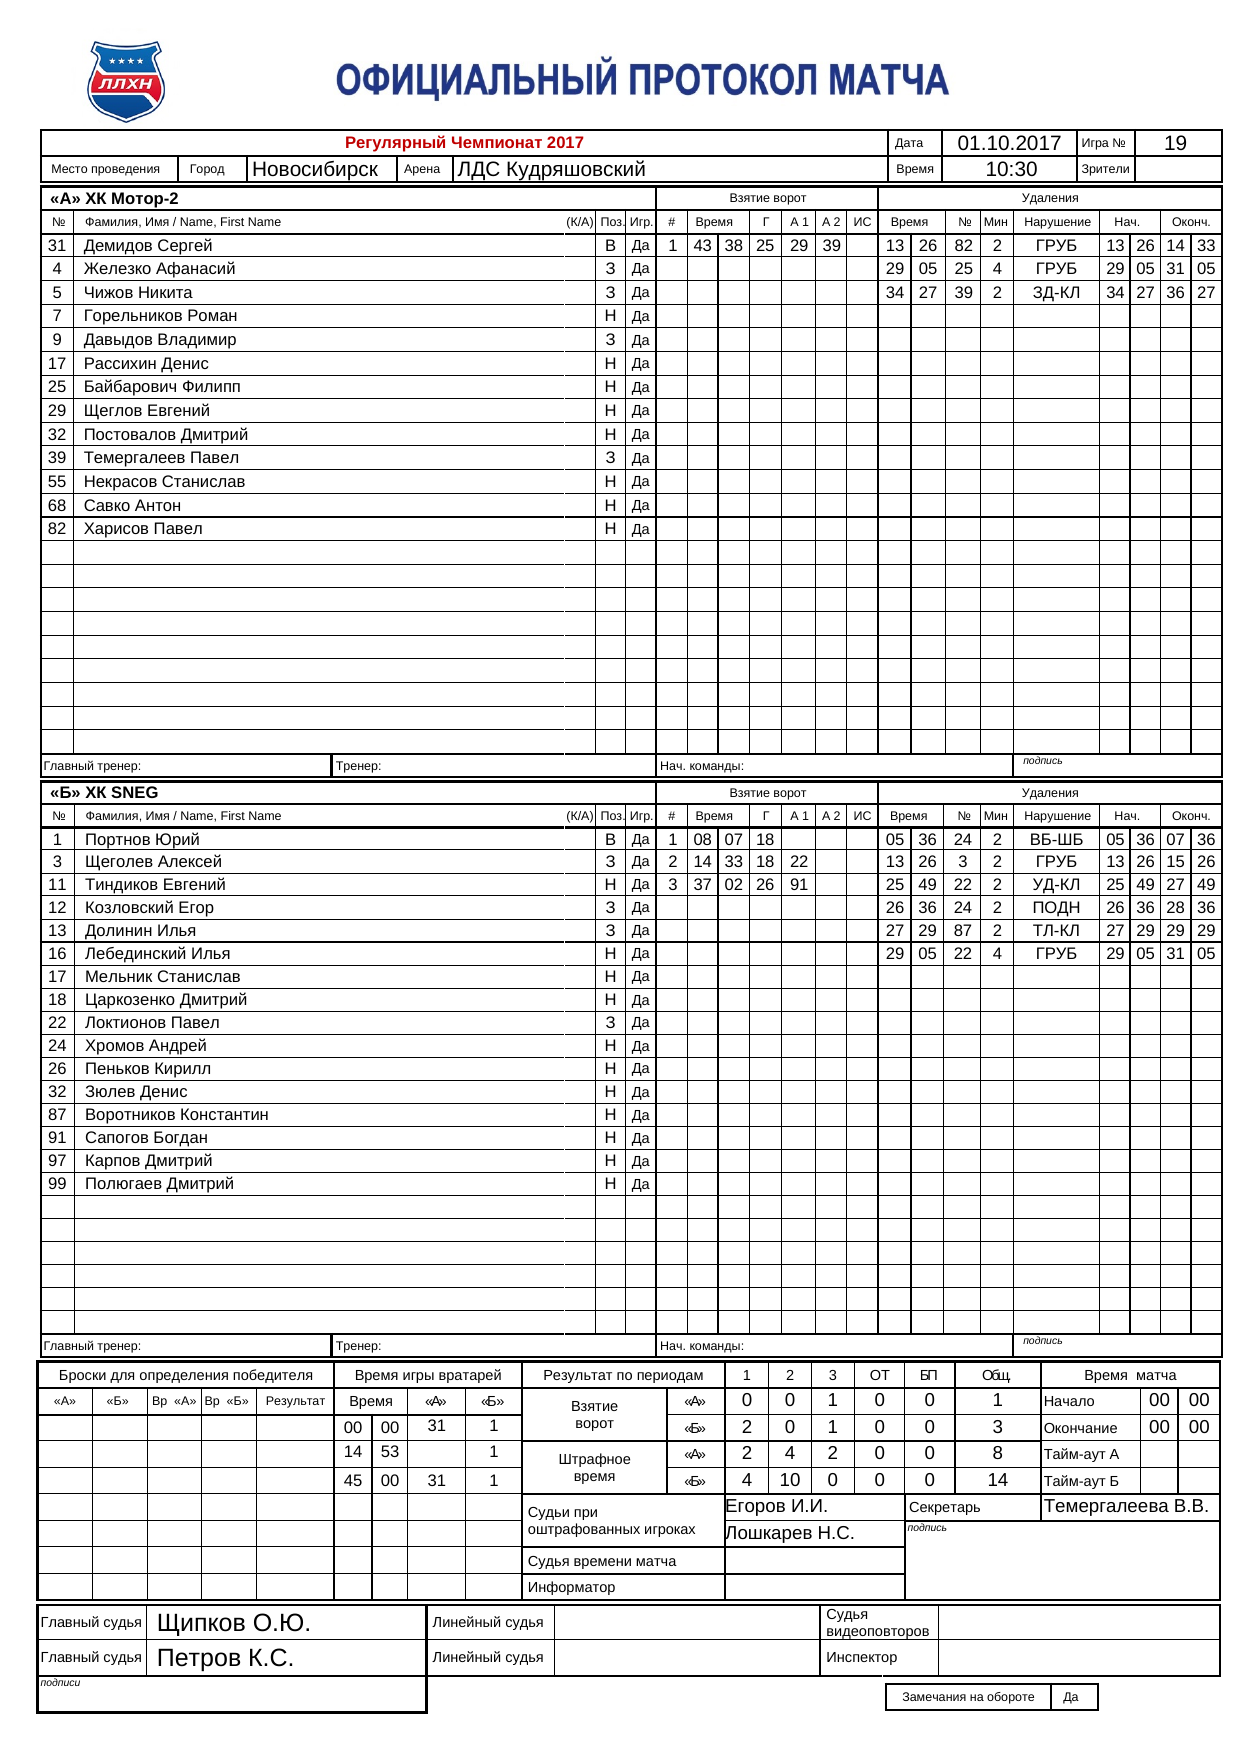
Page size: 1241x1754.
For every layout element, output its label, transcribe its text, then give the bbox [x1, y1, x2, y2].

table_cell [148, 1441, 201, 1467]
table_cell [657, 494, 687, 516]
table_cell 14 [956, 1468, 1040, 1493]
table_cell [912, 1150, 943, 1172]
table_cell [657, 399, 687, 422]
table_cell [719, 376, 749, 398]
table_cell 0 [855, 1415, 904, 1440]
table_cell [782, 1035, 815, 1057]
table_cell 32 [42, 423, 73, 445]
table_cell Главный судья [39, 1640, 146, 1675]
table_cell 18 [42, 989, 74, 1011]
table_cell [42, 636, 73, 658]
table_cell [1100, 1311, 1129, 1333]
table_cell 15 [1161, 850, 1190, 872]
table_cell [39, 1416, 92, 1440]
table_cell [373, 1521, 407, 1546]
table_cell [847, 423, 877, 445]
table_cell [1161, 1173, 1190, 1195]
table_cell [1014, 446, 1099, 469]
table_cell [1131, 612, 1160, 634]
table_cell [1192, 1035, 1221, 1057]
table_cell 05 [1192, 943, 1221, 964]
picture [5, 28, 1179, 129]
table_cell Поз. [596, 211, 625, 233]
table_cell [912, 1242, 943, 1264]
table_cell [750, 565, 781, 587]
table_cell [782, 494, 815, 516]
table_cell [847, 1012, 877, 1033]
table_cell [816, 1012, 846, 1033]
table_cell [657, 1150, 687, 1172]
table_cell Байбарович Филипп [74, 376, 564, 398]
table_cell Город [179, 157, 246, 181]
table_cell [74, 588, 564, 611]
table_cell [657, 612, 687, 634]
table_cell УД-КЛ [1014, 874, 1099, 895]
table_cell [1131, 1150, 1160, 1172]
table_header 3 [812, 1363, 854, 1387]
table_cell [879, 659, 910, 682]
table_cell 13 [1100, 235, 1129, 256]
table_cell [565, 1196, 595, 1218]
table_header Взятие ворот [657, 188, 877, 209]
table_header Броски для определения победителя [39, 1363, 333, 1387]
table_cell 2 [812, 1442, 854, 1467]
table_cell Н [596, 1081, 625, 1103]
table_cell [912, 1196, 943, 1218]
table_cell [719, 1104, 749, 1126]
table_cell [596, 1288, 625, 1310]
table_cell [912, 730, 945, 753]
table_cell [565, 612, 595, 634]
table_cell 0 [726, 1389, 768, 1413]
table_cell Да [626, 352, 655, 374]
table_cell 08 [688, 829, 717, 849]
table_cell 34 [879, 281, 910, 303]
table_header Да [1052, 1685, 1097, 1709]
table_cell [565, 399, 595, 422]
table_cell [782, 943, 815, 964]
table_cell [1161, 612, 1190, 634]
table_cell Н [596, 1104, 625, 1126]
table_cell [148, 1521, 201, 1546]
table_cell Мин [981, 211, 1013, 233]
table_cell 99 [42, 1173, 74, 1195]
table_cell [74, 707, 564, 729]
table_cell [879, 1219, 910, 1241]
table_header Дата [889, 131, 941, 155]
table_cell [596, 1219, 625, 1241]
table_cell [981, 1311, 1013, 1333]
table_cell [75, 1219, 564, 1241]
table_cell [74, 612, 564, 634]
table_cell 1 [812, 1415, 854, 1440]
table_cell [750, 305, 781, 327]
table_cell [74, 565, 564, 587]
table_cell Г [750, 805, 781, 826]
table_cell 1 [466, 1468, 521, 1493]
table_cell 0 [905, 1415, 954, 1440]
table_cell Н [596, 518, 625, 540]
table_cell [750, 920, 781, 941]
table_cell [257, 1416, 333, 1440]
table_cell Судьи при оштрафованных игроках [523, 1495, 724, 1546]
table_cell [1100, 1081, 1129, 1103]
table_cell [946, 730, 980, 753]
table_cell [1014, 588, 1099, 611]
table_cell 18 [750, 829, 781, 849]
table_cell [750, 1173, 781, 1195]
table_cell [912, 683, 945, 706]
table_cell [944, 966, 980, 987]
table_cell [750, 1150, 781, 1172]
table_cell [626, 1311, 655, 1333]
table_cell 26 [912, 850, 943, 872]
table_cell «Б» [93, 1389, 147, 1413]
table_cell 31 [408, 1468, 465, 1493]
table_cell [944, 1219, 980, 1241]
table_cell Лошкарев Н.С. [726, 1521, 904, 1546]
table_cell [657, 1012, 687, 1033]
table_cell [981, 1012, 1013, 1033]
table_cell 29 [1100, 943, 1129, 964]
table_cell [883, 1677, 1220, 1681]
table_cell Судья видеоповторов [821, 1606, 938, 1639]
table_cell [750, 943, 781, 964]
table_cell подписи [39, 1677, 425, 1711]
table_cell 2 [726, 1415, 768, 1440]
table_cell Н [596, 1127, 625, 1149]
table_cell [688, 423, 717, 445]
table_header Удаления [879, 783, 1221, 803]
table_cell Щипков О.Ю. [147, 1606, 425, 1639]
table_cell [565, 920, 595, 941]
table_cell 31 [1161, 257, 1190, 280]
table_cell [847, 1127, 877, 1149]
table_cell [981, 636, 1013, 658]
table_cell [816, 943, 846, 964]
table_cell № [946, 211, 980, 233]
table_cell 0 [769, 1389, 811, 1413]
table_cell [1014, 305, 1099, 327]
table_cell [944, 1058, 980, 1079]
table_cell [719, 399, 749, 422]
table_cell [946, 470, 980, 493]
table_cell [816, 1058, 846, 1079]
table_cell Мин [981, 805, 1013, 826]
table_cell [912, 352, 945, 374]
table_cell Тайм-аут Б [1042, 1468, 1140, 1493]
table_cell [466, 1494, 521, 1520]
table_cell [782, 829, 815, 849]
table_cell [657, 1173, 687, 1195]
table_cell [202, 1574, 256, 1599]
table_cell [750, 257, 781, 280]
table_cell [912, 399, 945, 422]
table_cell [1131, 966, 1160, 987]
table_cell Щеглов Евгений [74, 399, 564, 422]
table_cell [1131, 399, 1160, 422]
table_cell [750, 612, 781, 634]
table_cell [912, 966, 943, 987]
table_cell [1100, 636, 1129, 658]
table_cell [626, 683, 655, 706]
table_cell 27 [1192, 281, 1221, 303]
table_cell [1161, 399, 1190, 422]
table_cell [719, 1058, 749, 1079]
table_cell 13 [42, 920, 74, 941]
table_cell 1 [466, 1416, 521, 1440]
table_cell 29 [879, 943, 910, 964]
table_cell 29 [42, 399, 73, 422]
table_cell [626, 1288, 655, 1310]
table_cell [565, 1012, 595, 1033]
table_cell ГРУБ [1014, 850, 1099, 872]
table_cell 29 [1161, 920, 1190, 941]
table_cell [782, 707, 815, 729]
table_cell [1100, 683, 1129, 706]
table_cell [946, 376, 980, 398]
table_cell [1131, 423, 1160, 445]
table_cell [782, 257, 815, 280]
table_cell Арена [398, 157, 452, 181]
table_cell [1192, 707, 1221, 729]
table_cell 36 [1131, 896, 1160, 918]
table_cell Результат [257, 1389, 333, 1413]
table_cell [688, 683, 717, 706]
table_cell Долинин Илья [75, 920, 564, 941]
table_cell [750, 1035, 781, 1057]
table_cell [750, 423, 781, 445]
table_cell Да [626, 850, 655, 872]
table_cell [93, 1521, 147, 1546]
table_cell [782, 920, 815, 941]
table_cell [981, 1288, 1013, 1310]
table_cell ГРУБ [1014, 235, 1099, 256]
table_cell [1131, 636, 1160, 658]
table_cell [816, 257, 846, 280]
table_cell [816, 829, 846, 849]
table_cell [912, 541, 945, 564]
table_cell [1192, 966, 1221, 987]
table_cell Место проведения [42, 157, 177, 181]
table_cell 3 [956, 1415, 1040, 1440]
table_cell [944, 989, 980, 1011]
table_cell 0 [905, 1468, 954, 1493]
table_cell [408, 1547, 465, 1573]
table_cell [657, 943, 687, 964]
table_cell [782, 446, 815, 469]
table_cell [981, 1173, 1013, 1195]
table_cell [657, 376, 687, 398]
table_cell Полюгаев Дмитрий [75, 1173, 564, 1195]
table_cell [75, 1242, 564, 1264]
table_cell Рассихин Денис [74, 352, 564, 374]
table_cell 00 [373, 1416, 407, 1440]
table_cell [1100, 518, 1129, 540]
table_cell [565, 730, 595, 753]
table_cell 1 [466, 1441, 521, 1467]
table_cell [847, 1035, 877, 1057]
table_cell [93, 1468, 147, 1493]
table_cell [1161, 1219, 1190, 1241]
table_cell [816, 683, 846, 706]
table_cell [1192, 1058, 1221, 1079]
table_cell [42, 1242, 74, 1264]
table_cell [1100, 1288, 1129, 1310]
table_cell [782, 328, 815, 351]
table_cell [596, 541, 625, 564]
table_cell [847, 235, 877, 256]
table_cell [944, 1173, 980, 1195]
table_cell [816, 730, 846, 753]
table_cell [555, 1606, 819, 1639]
table_cell [657, 1311, 687, 1333]
table_cell 29 [1100, 257, 1129, 280]
table_cell [816, 920, 846, 941]
table_cell [93, 1547, 147, 1573]
table_cell [1100, 494, 1129, 516]
table_cell [373, 1494, 407, 1520]
table_cell [1192, 1150, 1221, 1172]
table_cell Карпов Дмитрий [75, 1150, 564, 1172]
table_cell [946, 588, 980, 611]
table_cell [816, 305, 846, 327]
table_cell 27 [1100, 920, 1129, 941]
table_cell [782, 565, 815, 587]
table_cell [1192, 328, 1221, 351]
table_cell [816, 1219, 846, 1241]
table_cell [93, 1416, 147, 1440]
table_cell 2 [981, 920, 1013, 941]
table_cell Козловский Егор [75, 896, 564, 918]
table_cell [719, 257, 749, 280]
table_cell [1014, 1081, 1099, 1103]
table_cell [719, 683, 749, 706]
table_cell [626, 636, 655, 658]
table_cell Горельников Роман [74, 305, 564, 327]
table_cell [688, 612, 717, 634]
table_cell [1014, 1127, 1099, 1149]
table_cell [1100, 1173, 1129, 1195]
table_cell [688, 518, 717, 540]
table_cell [782, 1265, 815, 1287]
table_cell Н [596, 1058, 625, 1079]
table_cell Да [626, 896, 655, 918]
table_cell [879, 399, 910, 422]
table_cell 87 [42, 1104, 74, 1126]
table_cell [1192, 1311, 1221, 1333]
table_cell [1100, 446, 1129, 469]
table_cell [1014, 1311, 1099, 1333]
table_cell 25 [946, 257, 980, 280]
table_cell [816, 1127, 846, 1149]
table_cell Н [596, 966, 625, 987]
table_cell 0 [812, 1468, 854, 1493]
table_cell [657, 659, 687, 682]
table_cell Новосибирск [248, 157, 396, 181]
table_cell [42, 1196, 74, 1218]
table_cell Тренер: [333, 1335, 655, 1356]
table_cell [1161, 1127, 1190, 1149]
table_cell [1131, 1219, 1160, 1241]
table_cell [879, 1104, 910, 1126]
table_header ОТ [855, 1363, 904, 1387]
table_cell [1014, 1035, 1099, 1057]
table_cell Воротников Константин [75, 1104, 564, 1126]
table_cell [148, 1468, 201, 1493]
table_cell Хромов Андрей [75, 1035, 564, 1057]
table_cell [816, 376, 846, 398]
table_cell [847, 1104, 877, 1126]
table_cell Сапогов Богдан [75, 1127, 564, 1149]
table_cell [626, 1219, 655, 1241]
table_cell [1100, 966, 1129, 987]
table_cell [1014, 1219, 1099, 1241]
table_cell [555, 1640, 819, 1675]
table_cell Н [596, 399, 625, 422]
table_cell Да [626, 235, 655, 256]
table_cell 28 [1161, 896, 1190, 918]
table_cell [1131, 376, 1160, 398]
table_cell [847, 376, 877, 398]
table_cell [688, 989, 717, 1011]
table_cell [782, 1012, 815, 1033]
table_cell [981, 989, 1013, 1011]
table_cell [565, 494, 595, 516]
table_cell [688, 1242, 717, 1264]
table_cell [981, 470, 1013, 493]
table_cell Темергалеева В.В. [1042, 1495, 1219, 1520]
table_cell Железко Афанасий [74, 257, 564, 280]
table_cell [981, 612, 1013, 634]
table_cell [202, 1468, 256, 1493]
table_cell [74, 541, 564, 564]
table_cell [1192, 376, 1221, 398]
table_cell [688, 636, 717, 658]
table_cell [816, 850, 846, 872]
table_cell [1131, 328, 1160, 351]
table_cell 25 [42, 376, 73, 398]
table_cell [912, 565, 945, 587]
table_cell [750, 352, 781, 374]
table_cell [912, 1081, 943, 1103]
table_cell 17 [42, 352, 73, 374]
table_cell [657, 636, 687, 658]
table_cell [1192, 541, 1221, 564]
table_cell [981, 683, 1013, 706]
table_cell [816, 1288, 846, 1310]
table_cell Да [626, 1012, 655, 1033]
table_cell [847, 541, 877, 564]
table_cell Нарушение [1014, 805, 1099, 826]
table_cell [688, 1035, 717, 1057]
table_cell [816, 874, 846, 895]
table_cell [1014, 707, 1099, 729]
table_cell [74, 636, 564, 658]
table_cell [565, 328, 595, 351]
table_cell № [42, 805, 74, 826]
table_cell [847, 989, 877, 1011]
table_cell Н [596, 1150, 625, 1172]
table_cell [981, 1242, 1013, 1264]
table_cell [688, 1173, 717, 1195]
table_cell [565, 588, 595, 611]
table_cell [782, 612, 815, 634]
table_cell 2 [657, 850, 687, 872]
table_cell Тиндиков Евгений [75, 874, 564, 895]
table_cell [816, 446, 846, 469]
table_cell [847, 850, 877, 872]
table_cell 8 [956, 1442, 1040, 1467]
table_cell [1161, 470, 1190, 493]
table_cell [39, 1468, 92, 1493]
table_cell «А» [668, 1389, 724, 1413]
table_cell [847, 707, 877, 729]
table_cell Да [626, 281, 655, 303]
table_cell [1192, 352, 1221, 374]
table_cell [688, 1311, 717, 1333]
table_cell [719, 920, 749, 941]
table_cell [688, 1196, 717, 1218]
table_cell [879, 1081, 910, 1103]
table_cell [1192, 1196, 1221, 1218]
table_cell [847, 730, 877, 753]
table_cell Да [626, 1035, 655, 1057]
table_cell ЗД-КЛ [1014, 281, 1099, 303]
table_cell Да [626, 518, 655, 540]
table_cell [1014, 612, 1099, 634]
table_cell [1014, 730, 1099, 753]
table_cell [42, 683, 73, 706]
table_cell Савко Антон [74, 494, 564, 516]
table_cell 37 [688, 874, 717, 895]
table_cell [688, 470, 717, 493]
table_cell [1161, 446, 1190, 469]
table_cell [879, 423, 910, 445]
table_cell [912, 1265, 943, 1287]
table_cell [912, 659, 945, 682]
table_cell [879, 1288, 910, 1310]
table_cell [750, 1288, 781, 1310]
table_cell 27 [879, 920, 910, 941]
table_cell 00 [1141, 1415, 1177, 1440]
table_cell [657, 683, 687, 706]
table_cell [879, 730, 910, 753]
table_cell [1192, 494, 1221, 516]
table_cell [657, 423, 687, 445]
table_cell [719, 470, 749, 493]
table_cell [1141, 1468, 1177, 1493]
table_cell Н [596, 352, 625, 374]
table_cell [912, 1127, 943, 1149]
table_cell [257, 1441, 333, 1467]
table_cell [879, 1012, 910, 1033]
table_cell [912, 1173, 943, 1195]
table_cell 26 [750, 874, 781, 895]
table_cell 26 [879, 896, 910, 918]
table_cell 1 [42, 829, 74, 849]
table_cell Мельник Станислав [75, 966, 564, 987]
table_cell [42, 1219, 74, 1241]
table_cell [816, 352, 846, 374]
table_cell [946, 636, 980, 658]
table_cell [1131, 1127, 1160, 1149]
table_cell 05 [1131, 943, 1160, 964]
table_cell [1161, 518, 1190, 540]
table_cell [42, 541, 73, 564]
table_cell 3 [657, 874, 687, 895]
table_cell 5 [42, 281, 73, 303]
table_cell 14 [688, 850, 717, 872]
table_cell [335, 1521, 371, 1546]
table_cell [657, 446, 687, 469]
table_cell [657, 281, 687, 303]
table_cell [596, 707, 625, 729]
table_cell [946, 541, 980, 564]
table_cell [782, 518, 815, 540]
table_cell 36 [1192, 896, 1221, 918]
table_cell 25 [750, 235, 781, 256]
table_cell [1179, 1468, 1219, 1493]
table_cell [1192, 989, 1221, 1011]
table_cell [816, 1196, 846, 1218]
table_cell [596, 565, 625, 587]
table_cell 29 [879, 257, 910, 280]
table_cell [847, 470, 877, 493]
table_cell Н [596, 376, 625, 398]
table_cell [912, 423, 945, 445]
table_cell [847, 829, 877, 849]
table_cell [750, 1081, 781, 1103]
table_cell [408, 1574, 465, 1599]
table_cell [688, 352, 717, 374]
table_cell Время [335, 1389, 407, 1413]
table_cell [1100, 352, 1129, 374]
table_cell [879, 612, 910, 634]
table_cell ВБ-ШБ [1014, 829, 1099, 849]
table_cell [148, 1494, 201, 1520]
table_cell [879, 494, 910, 516]
table_cell [719, 352, 749, 374]
table_header «А» ХК Мотор-2 [42, 188, 655, 209]
table_cell [202, 1494, 256, 1520]
table_cell [1131, 659, 1160, 682]
table_cell З [596, 920, 625, 941]
table_cell 2 [981, 874, 1013, 895]
table_cell [816, 399, 846, 422]
table_cell [1131, 730, 1160, 753]
table_cell [981, 1058, 1013, 1079]
table_cell [565, 352, 595, 374]
table_cell [1192, 305, 1221, 327]
table_cell [719, 423, 749, 445]
table_cell [1100, 707, 1129, 729]
table_cell А 1 [782, 211, 815, 233]
table_cell [879, 305, 910, 327]
table_cell 14 [1161, 235, 1190, 256]
table_header БП [905, 1363, 954, 1387]
table_cell [1192, 588, 1221, 611]
table_cell [1014, 1173, 1099, 1195]
table_cell [408, 1521, 465, 1546]
table_cell [688, 588, 717, 611]
table_cell [981, 588, 1013, 611]
table_cell 10 [769, 1468, 811, 1493]
table_cell [847, 352, 877, 374]
table_cell [565, 943, 595, 964]
table_cell [1100, 565, 1129, 587]
table_cell [816, 565, 846, 587]
table_cell [1131, 1173, 1160, 1195]
table_cell [981, 446, 1013, 469]
table_cell Давыдов Владимир [74, 328, 564, 351]
table_cell З [596, 281, 625, 303]
table_cell [750, 328, 781, 351]
table_cell 24 [944, 896, 980, 918]
table_cell [847, 305, 877, 327]
table_cell [816, 1081, 846, 1103]
table_cell [1100, 328, 1129, 351]
table_cell [1192, 423, 1221, 445]
table_cell [750, 1219, 781, 1241]
table_cell [688, 730, 717, 753]
table_cell 2 [981, 281, 1013, 303]
table_cell 0 [855, 1468, 904, 1493]
table_cell Нач. [1100, 805, 1160, 826]
table_cell [1192, 1265, 1221, 1287]
table_cell [1014, 966, 1099, 987]
table_cell [1161, 423, 1190, 445]
table_cell [1161, 1265, 1190, 1287]
table_cell [626, 659, 655, 682]
table_cell [912, 1311, 943, 1333]
table_cell [657, 1035, 687, 1057]
table_cell «А» [668, 1442, 724, 1467]
table_cell подпись [1014, 755, 1221, 776]
table_cell [750, 281, 781, 303]
table_cell [879, 446, 910, 469]
table_cell Нарушение [1014, 211, 1099, 233]
table_cell [1131, 352, 1160, 374]
table_cell [1014, 1242, 1099, 1264]
table_cell [1192, 1173, 1221, 1195]
table_cell [847, 1173, 877, 1195]
table_cell [719, 707, 749, 729]
table_cell 4 [42, 257, 73, 280]
table_cell [981, 1127, 1013, 1149]
table_cell [719, 1265, 749, 1287]
table_cell [335, 1547, 371, 1573]
table_cell [944, 1081, 980, 1103]
table_cell [1131, 494, 1160, 516]
table_cell [1014, 989, 1099, 1011]
table_cell [1100, 1219, 1129, 1241]
table_cell [688, 1012, 717, 1033]
table_cell [1131, 707, 1160, 729]
table_cell [879, 989, 910, 1011]
table_cell [565, 1081, 595, 1103]
table_cell [946, 494, 980, 516]
table_cell [596, 1311, 625, 1333]
table_cell [946, 423, 980, 445]
table_cell 12 [42, 896, 74, 918]
table_cell [719, 896, 749, 918]
table_cell Да [626, 1081, 655, 1103]
table_cell З [596, 896, 625, 918]
table_cell [719, 541, 749, 564]
table_cell [1192, 446, 1221, 469]
table_cell В [596, 829, 625, 849]
table_cell ЛДС Кудряшовский [454, 157, 887, 181]
table_cell [1192, 518, 1221, 540]
table_cell 31 [1161, 943, 1190, 964]
table_cell [719, 494, 749, 516]
table_cell 05 [912, 257, 945, 280]
table_cell 34 [1100, 281, 1129, 303]
table_cell 91 [782, 874, 815, 895]
table_header «Б» ХК SNEG [42, 783, 655, 803]
table_cell «Б» [668, 1468, 724, 1493]
table_cell [782, 281, 815, 303]
table_cell 05 [912, 943, 943, 964]
table_cell «А» [39, 1389, 92, 1413]
table_cell 68 [42, 494, 73, 516]
table_cell [847, 1196, 877, 1218]
table_cell [782, 1196, 815, 1218]
table_cell [565, 874, 595, 895]
table_cell [657, 1265, 687, 1287]
table_cell [719, 730, 749, 753]
table_cell 27 [1161, 874, 1190, 895]
table_cell [1131, 470, 1160, 493]
table_cell 55 [42, 470, 73, 493]
table_cell Н [596, 874, 625, 895]
table_cell [202, 1547, 256, 1573]
table_cell [1014, 1150, 1099, 1172]
table_cell 2 [981, 850, 1013, 872]
table_cell 4 [726, 1468, 768, 1493]
table_cell [719, 1081, 749, 1103]
table_cell [981, 1081, 1013, 1103]
table_cell [148, 1547, 201, 1573]
table_cell [719, 1288, 749, 1310]
table_cell [879, 1127, 910, 1149]
table_cell [1192, 1081, 1221, 1103]
table_cell 26 [1100, 896, 1129, 918]
table_cell [719, 565, 749, 587]
table_cell [912, 1219, 943, 1241]
table_cell [1161, 1081, 1190, 1103]
table_cell [596, 683, 625, 706]
table_cell 27 [1131, 281, 1160, 303]
table_cell [750, 730, 781, 753]
table_cell [428, 1677, 882, 1711]
table_cell [816, 281, 846, 303]
table_cell Тайм-аут А [1042, 1441, 1140, 1467]
table_cell [657, 966, 687, 987]
table_cell Да [626, 399, 655, 422]
table_cell Зрители [1078, 157, 1134, 181]
table_cell [816, 612, 846, 634]
table_cell [1192, 1219, 1221, 1241]
table_cell [1014, 1104, 1099, 1126]
table_cell [782, 376, 815, 398]
table_cell [1100, 305, 1129, 327]
table_cell 10:30 [943, 157, 1076, 181]
table_cell [946, 446, 980, 469]
table_cell [1100, 1058, 1129, 1079]
table_cell [565, 829, 595, 849]
table_cell [466, 1547, 521, 1573]
table_cell 36 [912, 829, 943, 849]
table_cell [1100, 470, 1129, 493]
table_cell [1100, 1127, 1129, 1149]
table_cell [1131, 1265, 1160, 1287]
table_cell ИС [847, 805, 877, 826]
table_cell [565, 518, 595, 540]
table_header Время игры вратарей [335, 1363, 521, 1387]
table_cell [879, 1058, 910, 1079]
table_cell [847, 636, 877, 658]
table_cell [688, 1081, 717, 1103]
table_header Удаления [879, 188, 1221, 209]
table_cell [719, 518, 749, 540]
table_cell [75, 1311, 564, 1333]
table_cell [750, 1058, 781, 1079]
table_cell [39, 1547, 92, 1573]
table_cell [596, 636, 625, 658]
table_cell [816, 1265, 846, 1287]
table_cell [565, 235, 595, 256]
table_cell # [657, 805, 687, 826]
table_cell [719, 659, 749, 682]
table_cell [981, 707, 1013, 729]
table_cell [257, 1468, 333, 1493]
table_cell [816, 470, 846, 493]
table_cell [1131, 683, 1160, 706]
table_cell [719, 1150, 749, 1172]
table_cell [565, 305, 595, 327]
table_cell [782, 636, 815, 658]
table_cell 39 [42, 446, 73, 469]
table_cell Да [626, 1173, 655, 1195]
table_cell [1192, 683, 1221, 706]
table_cell [688, 305, 717, 327]
table_cell [657, 1081, 687, 1103]
table_cell [688, 376, 717, 398]
table_cell [847, 1242, 877, 1264]
table_cell 31 [42, 235, 73, 256]
table_cell 17 [42, 966, 74, 987]
table_cell [1161, 1288, 1190, 1310]
table_cell Петров К.С. [147, 1640, 425, 1675]
table_cell [1014, 1196, 1099, 1218]
table_cell 26 [1192, 850, 1221, 872]
table_cell [946, 612, 980, 634]
table_cell [750, 1196, 781, 1218]
table_cell [1131, 1311, 1160, 1333]
table_cell [1131, 518, 1160, 540]
table_cell [1179, 1441, 1219, 1467]
table_cell [657, 1127, 687, 1149]
table_cell 13 [1100, 850, 1129, 872]
table_cell [657, 1219, 687, 1241]
table_cell [1014, 494, 1099, 516]
table_cell 00 [1141, 1389, 1177, 1413]
table_cell [1192, 1012, 1221, 1033]
table_cell 26 [1131, 850, 1160, 872]
table_cell [42, 730, 73, 753]
table_cell [1161, 588, 1190, 611]
table_cell Штрафное время [523, 1442, 666, 1493]
table_cell [1100, 1196, 1129, 1218]
table_cell Да [626, 328, 655, 351]
table_cell 00 [1179, 1389, 1219, 1413]
table_cell [816, 1173, 846, 1195]
table_cell Да [626, 1150, 655, 1172]
table_cell ГРУБ [1014, 943, 1099, 964]
table_cell [688, 1058, 717, 1079]
table_cell [408, 1441, 465, 1467]
table_cell 2 [981, 829, 1013, 849]
table_cell [42, 612, 73, 634]
table_cell № [42, 211, 73, 233]
table_cell [782, 1219, 815, 1241]
table_cell 22 [782, 850, 815, 872]
table_cell [816, 1104, 846, 1126]
table_cell [944, 1104, 980, 1126]
table_cell 13 [879, 235, 910, 256]
table_cell [1161, 1058, 1190, 1079]
table_cell 26 [42, 1058, 74, 1079]
table_cell [750, 1127, 781, 1149]
table_cell [93, 1574, 147, 1599]
table_cell [688, 494, 717, 516]
table_cell подпись [906, 1522, 1219, 1599]
table_cell 9 [42, 328, 73, 351]
table_cell [816, 328, 846, 351]
table_cell [1161, 352, 1190, 374]
table_cell [1161, 1196, 1190, 1218]
table_cell [912, 1058, 943, 1079]
table_cell [565, 376, 595, 398]
table_cell Время [879, 211, 945, 233]
table_cell 0 [855, 1389, 904, 1413]
table_cell Начало [1042, 1389, 1140, 1413]
table_cell [879, 470, 910, 493]
table_cell [939, 1640, 1219, 1675]
table_cell [782, 1173, 815, 1195]
table_cell [816, 1035, 846, 1057]
table_cell Судья времени матча [523, 1548, 724, 1573]
table_cell [565, 896, 595, 918]
table_cell [565, 707, 595, 729]
table_cell [596, 1196, 625, 1218]
table_cell [981, 423, 1013, 445]
table_cell [1100, 1035, 1129, 1057]
table_cell [42, 707, 73, 729]
table_cell 32 [42, 1081, 74, 1103]
table_cell [1014, 683, 1099, 706]
table_cell [657, 989, 687, 1011]
table_cell 29 [1192, 920, 1221, 941]
table_cell [719, 1219, 749, 1241]
table_cell 53 [373, 1441, 407, 1467]
table_cell [565, 257, 595, 280]
table_cell 91 [42, 1127, 74, 1149]
table_cell [626, 588, 655, 611]
table_cell [847, 1311, 877, 1333]
table_cell [75, 1265, 564, 1287]
table_cell [202, 1416, 256, 1440]
table_cell [42, 1288, 74, 1310]
table_cell Линейный судья [428, 1606, 554, 1639]
table_cell 05 [879, 829, 910, 849]
table_cell [912, 1035, 943, 1057]
table_cell ИС [847, 211, 877, 233]
table_cell [879, 1242, 910, 1264]
table_cell [626, 541, 655, 564]
table_cell [1014, 1012, 1099, 1033]
table_cell [719, 1012, 749, 1033]
table_cell [816, 1311, 846, 1333]
table_cell [42, 659, 73, 682]
table_cell З [596, 328, 625, 351]
table_cell 1 [657, 235, 687, 256]
table_cell «Б » [466, 1389, 521, 1413]
table_cell [879, 1173, 910, 1195]
table_cell [847, 683, 877, 706]
table_cell [816, 636, 846, 658]
table_cell [912, 1288, 943, 1310]
table_cell [75, 1196, 564, 1218]
table_cell 39 [946, 281, 980, 303]
table_cell [1014, 352, 1099, 374]
table_cell [816, 518, 846, 540]
table_cell [565, 1150, 595, 1172]
table_cell 2 [726, 1442, 768, 1467]
table_cell [688, 920, 717, 941]
table_cell [981, 376, 1013, 398]
table_cell Чижов Никита [74, 281, 564, 303]
table_cell [1131, 1242, 1160, 1264]
table_cell [1100, 1012, 1129, 1033]
table_cell ПОДН [1014, 896, 1099, 918]
table_cell [719, 989, 749, 1011]
table_cell [981, 1150, 1013, 1172]
table_cell 07 [1161, 829, 1190, 849]
table_cell [257, 1521, 333, 1546]
table_cell [1100, 588, 1129, 611]
table_cell [1161, 541, 1190, 564]
table_header Регулярный Чемпионат 2017 [42, 131, 887, 155]
table_cell [782, 1058, 815, 1079]
table_cell [847, 1219, 877, 1241]
table_cell [816, 989, 846, 1011]
table_cell [981, 1196, 1013, 1218]
table_cell [1192, 399, 1221, 422]
table_cell Да [626, 470, 655, 493]
table_cell [847, 328, 877, 351]
table_cell [782, 1150, 815, 1172]
table_cell Да [626, 1104, 655, 1126]
table_cell [981, 328, 1013, 351]
table_cell [565, 1311, 595, 1333]
table_cell [816, 1242, 846, 1264]
table_cell Да [626, 989, 655, 1011]
table_cell [657, 920, 687, 941]
table_cell Да [626, 920, 655, 941]
table_cell 49 [1192, 874, 1221, 895]
table_cell [912, 446, 945, 469]
table_cell [847, 966, 877, 987]
table_cell [944, 1150, 980, 1172]
table_cell [1192, 470, 1221, 493]
table_cell [944, 1242, 980, 1264]
table_cell 43 [688, 235, 717, 256]
table_cell [719, 1035, 749, 1057]
table_cell [782, 399, 815, 422]
table_cell [688, 565, 717, 587]
table_cell [657, 1196, 687, 1218]
table_cell [750, 1265, 781, 1287]
table_cell Время [688, 805, 749, 826]
table_cell [782, 659, 815, 682]
table_cell [1161, 989, 1190, 1011]
table_cell Оконч. [1161, 211, 1221, 233]
table_cell [1161, 328, 1190, 351]
table_cell 36 [912, 896, 943, 918]
table_cell Нач. команды: [657, 1335, 1012, 1356]
table_cell [565, 1104, 595, 1126]
table_cell (К/А) [565, 211, 595, 233]
table_cell [1014, 659, 1099, 682]
table_cell 97 [42, 1150, 74, 1172]
table_cell [946, 565, 980, 587]
table_cell [1161, 1242, 1190, 1264]
table_cell Демидов Сергей [74, 235, 564, 256]
table_cell [1100, 1265, 1129, 1287]
table_cell [39, 1574, 92, 1599]
table_cell [981, 518, 1013, 540]
table_cell [782, 541, 815, 564]
table_cell [657, 257, 687, 280]
table_cell [1192, 730, 1221, 753]
table_cell Да [626, 943, 655, 964]
table_cell [750, 1012, 781, 1033]
table_cell А 2 [816, 211, 846, 233]
table_cell [946, 352, 980, 374]
table_cell [688, 1104, 717, 1126]
table_cell [816, 541, 846, 564]
table_cell 05 [1192, 257, 1221, 280]
table_cell Игр. [626, 211, 655, 233]
table_cell [847, 257, 877, 280]
table_cell [565, 1219, 595, 1241]
table_cell [1100, 399, 1129, 422]
table_cell [1161, 636, 1190, 658]
table_cell 2 [981, 235, 1013, 256]
table_cell [1100, 1242, 1129, 1264]
table_cell Н [596, 494, 625, 516]
table_cell А 1 [782, 805, 815, 826]
table_cell [257, 1574, 333, 1599]
table_cell [1014, 636, 1099, 658]
table_cell [944, 1127, 980, 1149]
table_cell [946, 328, 980, 351]
table_cell [408, 1494, 465, 1520]
table_cell Н [596, 470, 625, 493]
table_cell Да [626, 446, 655, 469]
table_cell Да [626, 1127, 655, 1149]
table_cell [946, 399, 980, 422]
table_cell [688, 1265, 717, 1287]
table_cell [879, 588, 910, 611]
table_cell [816, 588, 846, 611]
table_cell [688, 943, 717, 964]
table_cell [719, 943, 749, 964]
table_cell [1161, 1150, 1190, 1172]
table_cell [42, 565, 73, 587]
table_cell [816, 423, 846, 445]
table_cell Н [596, 1173, 625, 1195]
table_cell 05 [1131, 257, 1160, 280]
table_cell [981, 352, 1013, 374]
table_cell [335, 1494, 371, 1520]
table_cell [1014, 541, 1099, 564]
table_cell [879, 1196, 910, 1218]
table_cell 3 [42, 850, 74, 872]
table_cell [981, 659, 1013, 682]
table_header Взятие ворот [657, 783, 877, 803]
table_cell 26 [1131, 235, 1160, 256]
table_cell [750, 966, 781, 987]
table_cell [1131, 1196, 1160, 1218]
table_cell Главный судья [39, 1606, 146, 1639]
table_cell Главный тренер: [42, 755, 330, 776]
table_cell Время [879, 805, 943, 826]
table_cell [1131, 1288, 1160, 1310]
table_cell 33 [719, 850, 749, 872]
table_cell Да [626, 1058, 655, 1079]
table_cell [565, 423, 595, 445]
table_cell Егоров И.И. [726, 1495, 904, 1520]
table_cell [1014, 423, 1099, 445]
table_cell [688, 399, 717, 422]
table_cell [981, 494, 1013, 516]
table_cell [981, 1265, 1013, 1287]
table_cell [782, 1311, 815, 1333]
table_cell [719, 966, 749, 987]
table_cell [1014, 518, 1099, 540]
table_cell [1100, 612, 1129, 634]
table_cell [847, 494, 877, 516]
table_cell Локтионов Павел [75, 1012, 564, 1033]
table_cell [879, 352, 910, 374]
table_cell (К/А) [565, 805, 595, 826]
table_cell [782, 989, 815, 1011]
table_cell 11 [42, 874, 74, 895]
table_cell 25 [1100, 874, 1129, 895]
table_cell З [596, 1012, 625, 1033]
table_cell [750, 446, 781, 469]
table_cell [1131, 588, 1160, 611]
table_cell 82 [42, 518, 73, 540]
table_cell [657, 1242, 687, 1264]
table_cell [1131, 1012, 1160, 1033]
table_cell [847, 612, 877, 634]
table_cell [726, 1575, 904, 1599]
table_cell Н [596, 943, 625, 964]
table_cell Оконч. [1161, 805, 1221, 826]
table_cell [657, 305, 687, 327]
table_cell [565, 1058, 595, 1079]
table_cell [626, 730, 655, 753]
table_cell А 2 [816, 805, 846, 826]
table_cell [944, 1311, 980, 1333]
table_cell Нач. [1100, 211, 1160, 233]
table_cell [1192, 659, 1221, 682]
table_cell [657, 541, 687, 564]
table_cell [946, 707, 980, 729]
table_cell 00 [373, 1468, 407, 1493]
table_cell [782, 683, 815, 706]
table_cell [981, 966, 1013, 987]
table_cell 49 [912, 874, 943, 895]
table_cell [750, 896, 781, 918]
table_cell [782, 1242, 815, 1264]
table_cell 1 [657, 829, 687, 849]
table_cell [1014, 1288, 1099, 1310]
table_cell 00 [1179, 1415, 1219, 1440]
table_cell [202, 1441, 256, 1467]
table_cell [1161, 683, 1190, 706]
table_cell [39, 1441, 92, 1467]
table_cell [1161, 1104, 1190, 1126]
table_cell 45 [335, 1468, 371, 1493]
table_cell 38 [719, 235, 749, 256]
table_cell [257, 1494, 333, 1520]
table_cell [1100, 730, 1129, 753]
table_cell [1100, 541, 1129, 564]
table_cell Фамилия, Имя / Name, First Name [75, 805, 565, 826]
table_cell [981, 730, 1013, 753]
table_cell [1014, 1265, 1099, 1287]
table_cell 39 [816, 235, 846, 256]
table_cell 1 [956, 1389, 1040, 1413]
table_cell [565, 470, 595, 493]
table_cell [42, 1265, 74, 1287]
table_cell [879, 966, 910, 987]
table_cell [565, 1242, 595, 1264]
table_cell [981, 399, 1013, 422]
table_cell [626, 707, 655, 729]
table_cell [257, 1547, 333, 1573]
table_header Время матча [1042, 1363, 1219, 1387]
table_cell № [944, 805, 980, 826]
table_cell [74, 730, 564, 753]
table_cell [847, 1288, 877, 1310]
table_cell [847, 1081, 877, 1103]
table_cell [1131, 1035, 1160, 1057]
table_cell [1161, 1012, 1190, 1033]
table_cell 1 [812, 1389, 854, 1413]
table_cell [847, 518, 877, 540]
table_cell [42, 588, 73, 611]
table_cell 0 [905, 1442, 954, 1467]
table_cell [688, 707, 717, 729]
table_cell [981, 305, 1013, 327]
table_cell [719, 1173, 749, 1195]
table_cell [1100, 989, 1129, 1011]
table_header 2 [769, 1363, 811, 1387]
table_cell [946, 305, 980, 327]
table_cell [912, 1104, 943, 1126]
table_cell Главный тренер: [42, 1335, 330, 1356]
table_cell [939, 1606, 1219, 1639]
table_cell «А» [408, 1389, 465, 1413]
table_cell Вр «Б» [202, 1389, 256, 1413]
table_cell [1014, 565, 1099, 587]
table_cell [879, 565, 910, 587]
table_cell [596, 1265, 625, 1287]
table_cell Информатор [523, 1575, 724, 1599]
table_cell 0 [905, 1389, 954, 1413]
table_cell [1161, 494, 1190, 516]
table_cell [816, 707, 846, 729]
table_cell 29 [1131, 920, 1160, 941]
table_cell [726, 1548, 904, 1573]
table_cell подпись [1014, 1335, 1221, 1356]
table_cell [657, 518, 687, 540]
table_cell [847, 943, 877, 964]
table_cell 24 [42, 1035, 74, 1057]
table_cell Да [626, 376, 655, 398]
table_cell Время [688, 211, 749, 233]
table_cell [657, 328, 687, 351]
table_cell [565, 1173, 595, 1195]
table_cell 36 [1131, 829, 1160, 849]
table_cell [816, 966, 846, 987]
table_cell 07 [719, 829, 749, 849]
table_cell Царкозенко Дмитрий [75, 989, 564, 1011]
table_cell 4 [769, 1442, 811, 1467]
table_cell 4 [981, 943, 1013, 964]
table_cell [944, 1012, 980, 1033]
table_cell [596, 588, 625, 611]
table_cell [944, 1196, 980, 1218]
table_cell Нач. команды: [657, 755, 1012, 776]
table_cell [565, 966, 595, 987]
table_cell 0 [769, 1415, 811, 1440]
table_cell [1192, 1127, 1221, 1149]
table_cell [782, 1288, 815, 1310]
table_cell Портнов Юрий [75, 829, 564, 849]
table_cell [750, 1242, 781, 1264]
table_cell [688, 281, 717, 303]
table_cell [946, 518, 980, 540]
table_cell [1100, 423, 1129, 445]
table_cell [1161, 376, 1190, 398]
table_cell 36 [1161, 281, 1190, 303]
table_cell [750, 376, 781, 398]
table_cell [93, 1494, 147, 1520]
table_cell [373, 1574, 407, 1599]
table_cell [596, 659, 625, 682]
table_cell [39, 1521, 92, 1546]
table_cell Да [626, 423, 655, 445]
table_cell 25 [879, 874, 910, 895]
table_cell Взятие ворот [523, 1389, 666, 1440]
table_cell [1100, 1104, 1129, 1126]
table_cell Н [596, 1035, 625, 1057]
table_cell [816, 1150, 846, 1172]
table_cell [1014, 470, 1099, 493]
table_cell [782, 1127, 815, 1149]
table_cell [981, 1035, 1013, 1057]
table_cell [688, 1288, 717, 1310]
table_cell [373, 1547, 407, 1573]
table_cell [750, 683, 781, 706]
table_cell Да [626, 494, 655, 516]
table_cell 29 [782, 235, 815, 256]
table_cell [93, 1441, 147, 1467]
table_cell [657, 1104, 687, 1126]
table_cell Окончание [1042, 1415, 1140, 1440]
table_cell [688, 896, 717, 918]
table_cell [148, 1574, 201, 1599]
table_cell [981, 541, 1013, 564]
table_cell [912, 989, 943, 1011]
table_cell [565, 1127, 595, 1149]
table_cell [565, 659, 595, 682]
table_cell 33 [1192, 235, 1221, 256]
table_cell [912, 636, 945, 658]
table_cell [847, 1150, 877, 1172]
table_cell [1131, 446, 1160, 469]
table_cell [782, 730, 815, 753]
table_header 01.10.2017 [943, 131, 1076, 155]
table_cell [1161, 659, 1190, 682]
table_cell [565, 1288, 595, 1310]
table_cell [657, 588, 687, 611]
table_header Результат по периодам [523, 1363, 724, 1387]
table_cell [1131, 1081, 1160, 1103]
table_cell [719, 328, 749, 351]
table_cell [912, 612, 945, 634]
table_cell 26 [912, 235, 945, 256]
table_cell [1192, 612, 1221, 634]
table_cell Зюлев Денис [75, 1081, 564, 1103]
table_header 1 [726, 1363, 768, 1387]
table_cell [565, 446, 595, 469]
table_cell 22 [944, 874, 980, 895]
table_cell [657, 470, 687, 493]
table_cell [879, 376, 910, 398]
table_cell [750, 1104, 781, 1126]
table_cell [1161, 1311, 1190, 1333]
table_cell Игр. [626, 805, 655, 826]
table_cell [750, 659, 781, 682]
table_cell [719, 612, 749, 634]
table_cell [782, 423, 815, 445]
table_header Общ. [956, 1363, 1040, 1387]
table_cell 31 [408, 1416, 465, 1440]
table_cell Лебединский Илья [75, 943, 564, 964]
table_cell 29 [912, 920, 943, 941]
table_cell [39, 1494, 92, 1520]
table_cell [750, 399, 781, 422]
table_cell [657, 707, 687, 729]
table_cell [912, 1012, 943, 1033]
table_cell Да [626, 829, 655, 849]
table_cell [688, 1150, 717, 1172]
table_cell [719, 1127, 749, 1149]
table_cell [912, 588, 945, 611]
table_cell [981, 1104, 1013, 1126]
table_cell [565, 1035, 595, 1057]
table_cell [879, 1265, 910, 1287]
table_cell Некрасов Станислав [74, 470, 564, 493]
table_cell [750, 494, 781, 516]
table_cell З [596, 850, 625, 872]
table_cell [1161, 305, 1190, 327]
table_cell Линейный судья [428, 1640, 554, 1675]
table_cell [879, 328, 910, 351]
table_cell [782, 352, 815, 374]
table_cell [565, 541, 595, 564]
table_cell Да [626, 305, 655, 327]
table_cell [1100, 659, 1129, 682]
table_cell 4 [981, 257, 1013, 280]
table_cell [1100, 376, 1129, 398]
table_cell [657, 896, 687, 918]
table_cell 7 [42, 305, 73, 327]
table_cell Секретарь [906, 1495, 1040, 1520]
table_cell 14 [335, 1441, 371, 1467]
table_cell ТЛ-КЛ [1014, 920, 1099, 941]
table_cell [1161, 730, 1190, 753]
table_cell [719, 588, 749, 611]
table_cell 24 [944, 829, 980, 849]
table_cell [750, 989, 781, 1011]
table_cell [74, 659, 564, 682]
table_cell [626, 612, 655, 634]
table_cell [565, 281, 595, 303]
table_cell [879, 518, 910, 540]
table_cell [847, 659, 877, 682]
table_cell Вр «А» [148, 1389, 201, 1413]
table_cell [1131, 305, 1160, 327]
table_cell [912, 376, 945, 398]
table_cell [879, 636, 910, 658]
table_cell [565, 636, 595, 658]
table_cell 36 [1192, 829, 1221, 849]
table_cell [719, 305, 749, 327]
table_cell «Б» [668, 1415, 724, 1440]
table_cell Щеголев Алексей [75, 850, 564, 872]
table_cell 87 [944, 920, 980, 941]
table_cell Н [596, 423, 625, 445]
table_cell [879, 1150, 910, 1172]
table_cell 18 [750, 850, 781, 872]
table_cell [466, 1574, 521, 1599]
table_cell Постовалов Дмитрий [74, 423, 564, 445]
table_cell [782, 588, 815, 611]
table_cell [912, 470, 945, 493]
table_cell [782, 305, 815, 327]
table_cell [912, 518, 945, 540]
table_cell [1014, 328, 1099, 351]
table_header 19 [1136, 131, 1221, 155]
table_cell [750, 636, 781, 658]
table_cell [847, 565, 877, 587]
table_cell [1136, 157, 1221, 181]
table_cell [879, 707, 910, 729]
table_cell [335, 1574, 371, 1599]
table_cell 49 [1131, 874, 1160, 895]
table_cell [847, 588, 877, 611]
table_cell [816, 896, 846, 918]
table_cell [782, 470, 815, 493]
table_cell [912, 494, 945, 516]
table_header Замечания на обороте [887, 1685, 1050, 1709]
table_cell [1161, 966, 1190, 987]
table_cell [657, 352, 687, 374]
table_cell З [596, 446, 625, 469]
table_cell [657, 1058, 687, 1079]
table_cell [626, 1242, 655, 1264]
table_cell [1161, 1035, 1190, 1057]
table_cell [565, 565, 595, 587]
table_cell [74, 683, 564, 706]
table_cell [466, 1521, 521, 1546]
table_cell Поз. [596, 805, 625, 826]
table_cell Фамилия, Имя / Name, First Name [74, 211, 565, 233]
table_cell Н [596, 305, 625, 327]
table_cell [688, 1219, 717, 1241]
table_cell 05 [1100, 829, 1129, 849]
table_cell Инспектор [821, 1640, 938, 1675]
table_cell [1014, 1058, 1099, 1079]
table_cell [719, 1196, 749, 1218]
table_cell [688, 966, 717, 987]
table_cell [879, 1035, 910, 1057]
table_cell [1099, 1682, 1220, 1711]
table_cell [719, 1311, 749, 1333]
table_cell [657, 1288, 687, 1310]
table_cell [847, 896, 877, 918]
table_cell # [657, 211, 687, 233]
table_cell [946, 659, 980, 682]
table_cell [688, 328, 717, 351]
table_cell [816, 494, 846, 516]
table_cell [565, 683, 595, 706]
table_cell [847, 1265, 877, 1287]
table_cell [847, 1058, 877, 1079]
table_cell Да [626, 966, 655, 987]
table_cell [847, 920, 877, 941]
table_cell [688, 659, 717, 682]
table_cell [981, 1219, 1013, 1241]
table_cell Г [750, 211, 781, 233]
table_cell Да [626, 874, 655, 895]
table_cell [1131, 1058, 1160, 1079]
table_cell [912, 305, 945, 327]
table_cell В [596, 235, 625, 256]
table_cell 3 [944, 850, 980, 872]
table_cell [944, 1265, 980, 1287]
table_cell [1192, 565, 1221, 587]
table_cell [148, 1416, 201, 1440]
table_cell Тренер: [333, 755, 655, 776]
table_cell [1192, 1104, 1221, 1126]
table_cell [626, 1196, 655, 1218]
table_cell [657, 730, 687, 753]
table_cell [565, 989, 595, 1011]
table_cell [912, 328, 945, 351]
table_cell [202, 1521, 256, 1546]
table_cell [596, 612, 625, 634]
table_cell 2 [981, 896, 1013, 918]
table_cell [719, 636, 749, 658]
table_cell 22 [944, 943, 980, 964]
table_cell [1192, 636, 1221, 658]
table_cell [75, 1288, 564, 1310]
table_cell [657, 565, 687, 587]
table_cell Время [889, 157, 941, 181]
table_header Игра № [1078, 131, 1134, 155]
table_cell [879, 1311, 910, 1333]
table_cell [1014, 376, 1099, 398]
table_cell З [596, 257, 625, 280]
table_cell [750, 541, 781, 564]
table_cell [596, 730, 625, 753]
table_cell [688, 541, 717, 564]
table_cell [912, 707, 945, 729]
table_cell 82 [946, 235, 980, 256]
table_cell [565, 1265, 595, 1287]
table_cell [847, 446, 877, 469]
table_cell [847, 399, 877, 422]
table_cell [1131, 989, 1160, 1011]
table_cell [1131, 541, 1160, 564]
table_cell [1161, 707, 1190, 729]
table_cell Темергалеев Павел [74, 446, 564, 469]
table_cell [750, 588, 781, 611]
table_cell [688, 1127, 717, 1149]
table_cell 22 [42, 1012, 74, 1033]
table_cell [981, 565, 1013, 587]
table_cell Да [626, 257, 655, 280]
table_cell Харисов Павел [74, 518, 564, 540]
table_cell [782, 896, 815, 918]
table_cell [782, 966, 815, 987]
table_cell [847, 281, 877, 303]
table_cell [944, 1035, 980, 1057]
table_cell [688, 446, 717, 469]
table_cell [1131, 565, 1160, 587]
table_cell [879, 541, 910, 564]
table_cell [565, 850, 595, 872]
table_cell [688, 257, 717, 280]
table_cell 0 [855, 1442, 904, 1467]
table_cell 16 [42, 943, 74, 964]
table_cell Н [596, 989, 625, 1011]
table_cell [1100, 1150, 1129, 1172]
table_cell 02 [719, 874, 749, 895]
table_cell [782, 1104, 815, 1126]
table_cell [719, 1242, 749, 1264]
table_cell [1131, 1104, 1160, 1126]
table_cell [750, 707, 781, 729]
table_cell [719, 281, 749, 303]
table_cell [750, 518, 781, 540]
table_cell 00 [335, 1416, 371, 1440]
table_cell [42, 1311, 74, 1333]
table_cell [847, 874, 877, 895]
table_cell [626, 1265, 655, 1287]
table_cell 13 [879, 850, 910, 872]
table_cell [944, 1288, 980, 1310]
table_cell [816, 659, 846, 682]
table_cell [750, 1311, 781, 1333]
table_cell [626, 565, 655, 587]
table_cell [879, 683, 910, 706]
table_cell [782, 1081, 815, 1103]
table_cell [719, 446, 749, 469]
table_cell [596, 1242, 625, 1264]
table_cell [1141, 1441, 1177, 1467]
table_cell [1192, 1242, 1221, 1264]
table_cell [1161, 565, 1190, 587]
table_cell [1192, 1288, 1221, 1310]
table_cell Пеньков Кирилл [75, 1058, 564, 1079]
table_cell [1014, 399, 1099, 422]
table_cell [750, 470, 781, 493]
table_cell 27 [912, 281, 945, 303]
table_cell [946, 683, 980, 706]
table_cell ГРУБ [1014, 257, 1099, 280]
